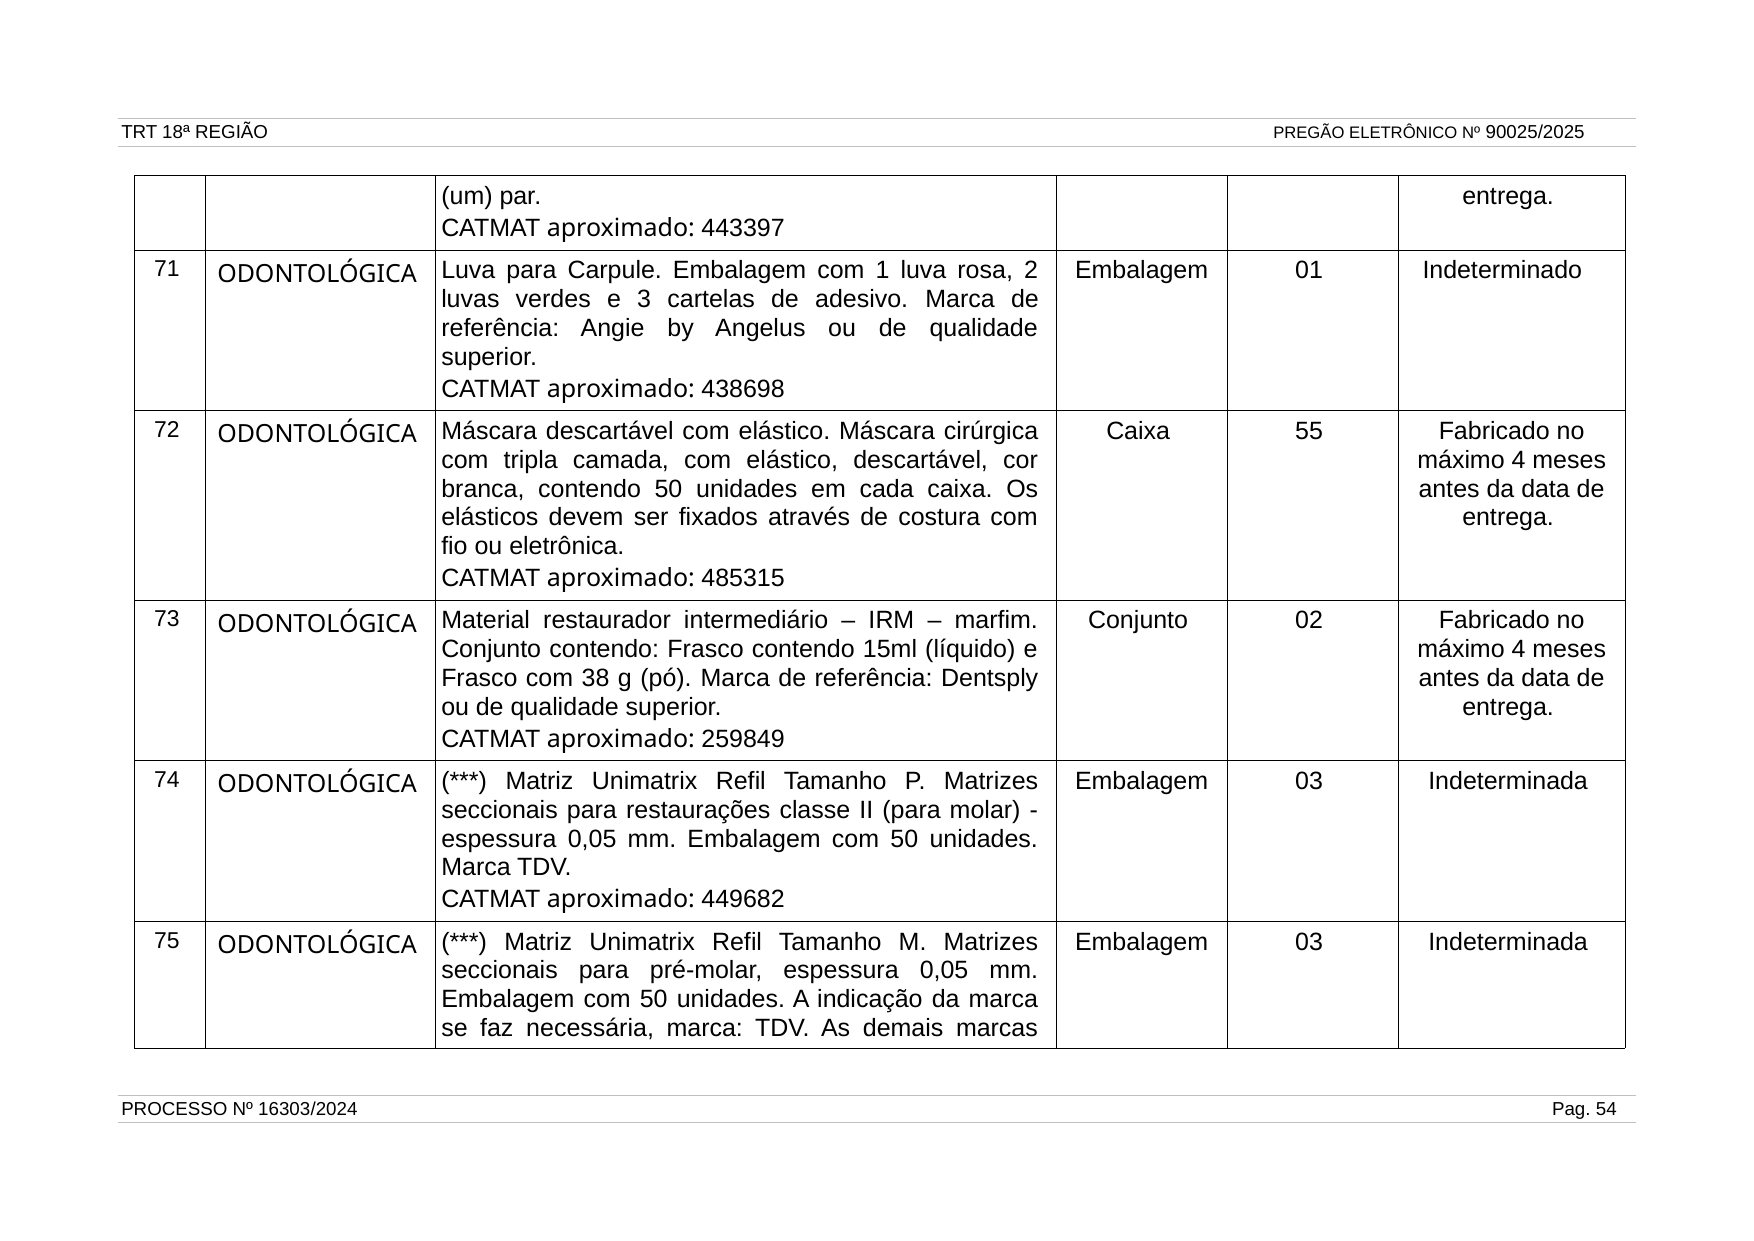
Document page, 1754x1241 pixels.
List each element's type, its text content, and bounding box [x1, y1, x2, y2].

table_cell 55 [1228, 411, 1398, 599]
table_cell 03 [1228, 922, 1398, 1047]
table_cell 02 [1228, 601, 1398, 760]
table_cell 03 [1228, 761, 1398, 921]
table_cell 01 [1228, 251, 1398, 410]
table_cell ODONTOLÓGICA [206, 761, 435, 921]
table_cell Embalagem [1057, 922, 1227, 1047]
table_cell 73 [135, 601, 205, 760]
table_cell (***) Matriz Unimatrix Refil Tamanho P. Matrizes seccionais para restaurações classe II (para molar) - espessura 0,05 mm. Embalagem com 50 unidades. Marca TDV. CATMAT aproximado: 449682 [436, 761, 1056, 921]
table_cell Material restaurador intermediário – IRM – marfim. Conjunto contendo: Frasco contendo 15ml (líquido) e Frasco com 38 g (pó). Marca de referência: Dentsply ou de qualidade superior. CATMAT aproximado: 259849 [436, 601, 1056, 760]
table_cell ODONTOLÓGICA [206, 922, 435, 1047]
table_cell Fabricado no máximo 4 meses antes da data de entrega. [1399, 411, 1625, 599]
table_cell ODONTOLÓGICA [206, 411, 435, 599]
table_cell [135, 176, 205, 249]
table_cell ODONTOLÓGICA [206, 251, 435, 410]
table_cell ODONTOLÓGICA [206, 601, 435, 760]
table_cell Indeterminada [1399, 761, 1625, 921]
table_cell Caixa [1057, 411, 1227, 599]
table_cell Embalagem [1057, 251, 1227, 410]
table_cell [206, 176, 435, 249]
table_cell (um) par. CATMAT aproximado: 443397 [436, 176, 1056, 249]
table_cell Conjunto [1057, 601, 1227, 760]
table_cell 72 [135, 411, 205, 599]
table_cell 71 [135, 251, 205, 410]
table_cell (***) Matriz Unimatrix Refil Tamanho M. Matrizes seccionais para pré-molar, espessura 0,05 mm. Embalagem com 50 unidades. A indicação da marca se faz necessária, marca: TDV. As demais marcas [436, 922, 1056, 1047]
table_cell Indeterminada [1399, 922, 1625, 1047]
table_cell [1228, 176, 1398, 249]
table_cell Fabricado no máximo 4 meses antes da data de entrega. [1399, 601, 1625, 760]
table_cell Embalagem [1057, 761, 1227, 921]
table_cell Máscara descartável com elástico. Máscara cirúrgica com tripla camada, com elástico, descartável, cor branca, contendo 50 unidades em cada caixa. Os elásticos devem ser fixados através de costura com fio ou eletrônica. CATMAT aproximado: 485315 [436, 411, 1056, 599]
table_cell Indeterminado [1399, 251, 1625, 410]
table_cell 74 [135, 761, 205, 921]
table_cell Luva para Carpule. Embalagem com 1 luva rosa, 2 luvas verdes e 3 cartelas de adesivo. Marca de referência: Angie by Angelus ou de qualidade superior. CATMAT aproximado: 438698 [436, 251, 1056, 410]
table_cell entrega. [1399, 176, 1625, 249]
table_cell [1057, 176, 1227, 249]
table_cell 75 [135, 922, 205, 1047]
